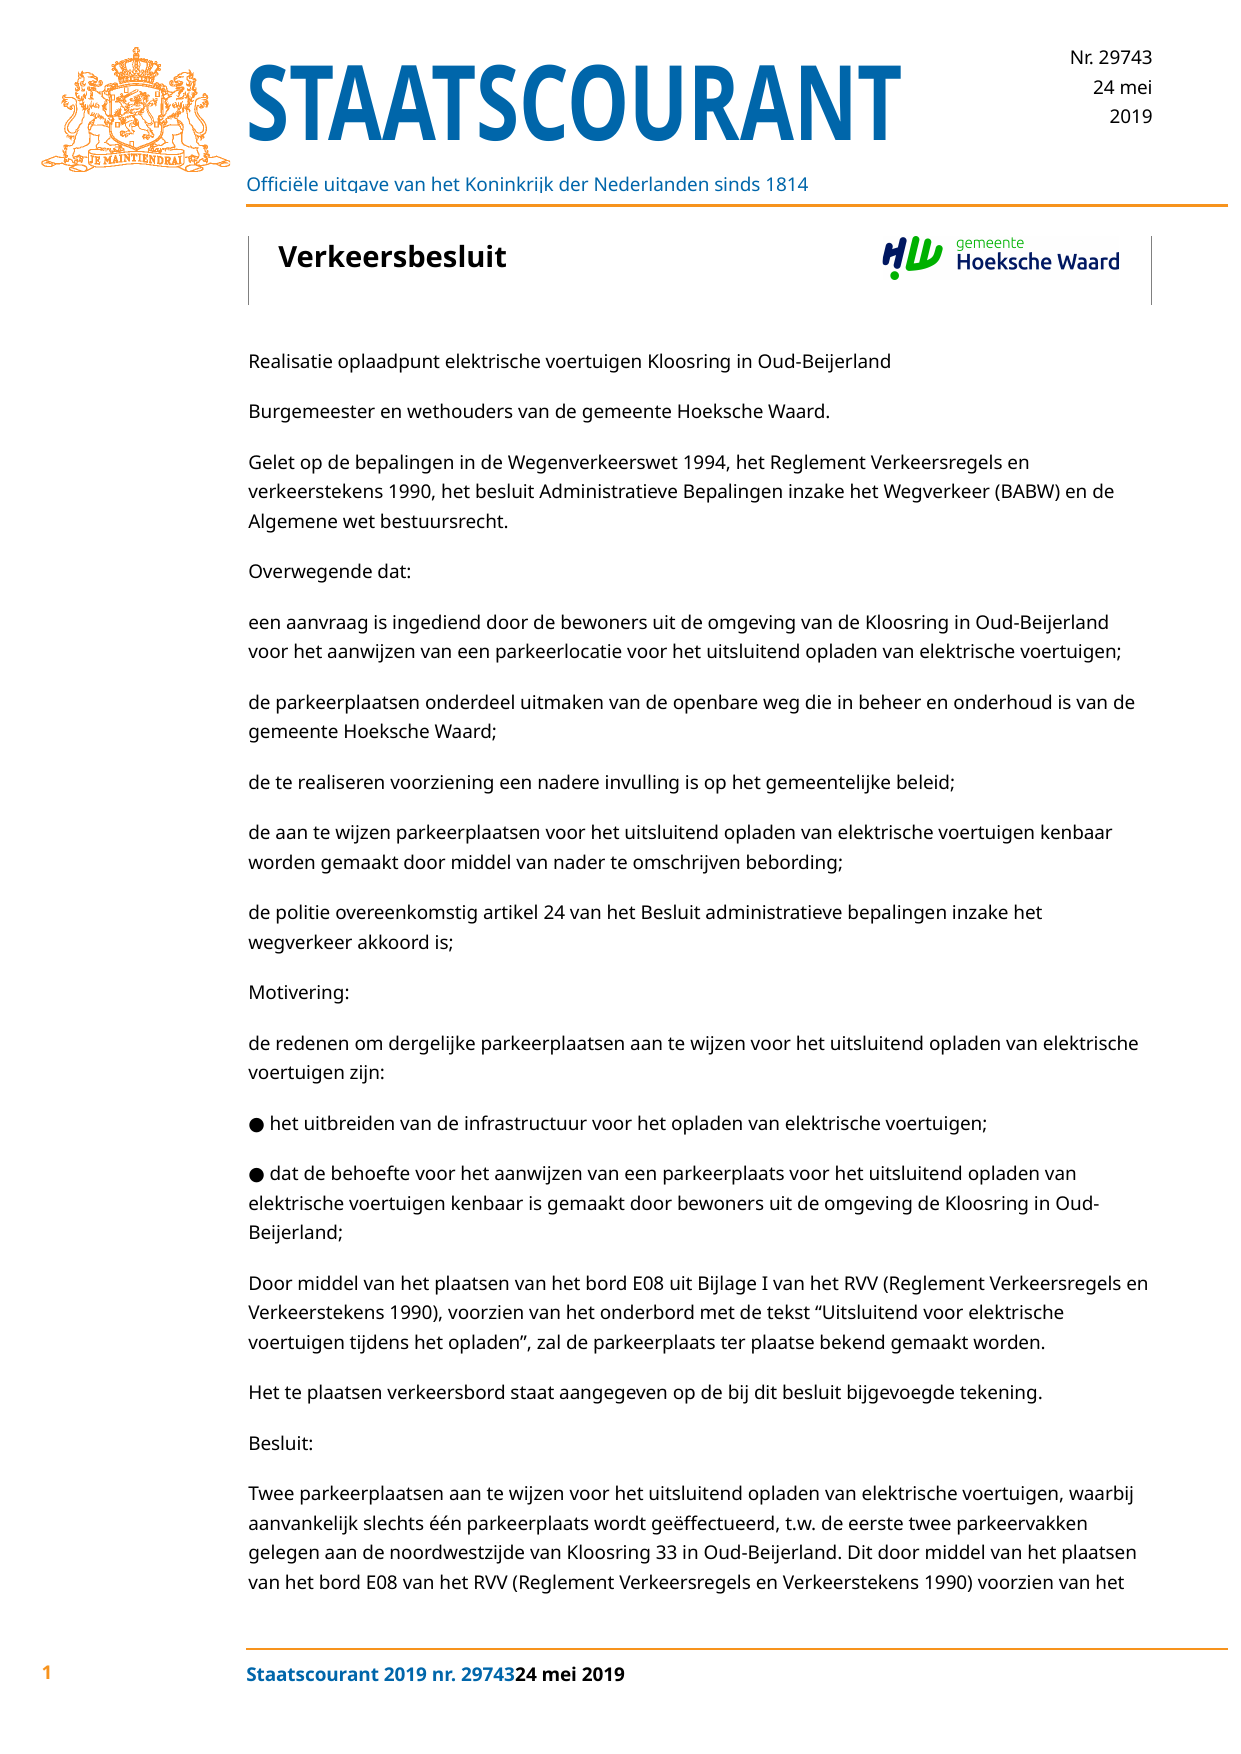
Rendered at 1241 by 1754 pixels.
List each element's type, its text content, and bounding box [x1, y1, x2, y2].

text de redenen om dergelijke parkeerplaatsen aan te wijzen voor het uitsluitend opladen van elektrische voertuigen zijn: [248, 1030, 1152, 1085]
picture [882, 236, 1119, 280]
text Twee parkeerplaatsen aan te wijzen voor het uitsluitend opladen van elektrische voertuigen, waarbij aanvankelijk slechts één parkeerplaats wordt geëffectueerd, t.w. de eerste twee parkeervakken gelegen aan de noordwestzijde van Kloosring 33 in Oud-Beijerland. Dit door middel van het plaatsen van het bord E08 van het RVV (Reglement Verkeersregels en Verkeerstekens 1990) voorzien van het [248, 1480, 1152, 1595]
text de parkeerplaatsen onderdeel uitmaken van de openbare weg die in beheer en onderhoud is van de gemeente Hoeksche Waard; [248, 689, 1152, 744]
text Overwegende dat: [248, 559, 1152, 584]
text een aanvraag is ingediend door de bewoners uit de omgeving van de Kloosring in Oud-Beijerland voor het aanwijzen van een parkeerlocatie voor het uitsluitend opladen van elektrische voertuigen; [248, 609, 1152, 664]
text Motivering: [248, 979, 1152, 1005]
text Burgemeester en wethouders van de gemeente Hoeksche Waard. [248, 399, 1152, 424]
text ● het uitbreiden van de infrastructuur voor het opladen van elektrische voertuigen; [248, 1110, 1152, 1136]
table_header [850, 236, 1151, 305]
text Het te plaatsen verkeersbord staat aangegeven op de bij dit besluit bijgevoegde tekening. [248, 1379, 1152, 1405]
text Realisatie oplaadpunt elektrische voertuigen Kloosring in Oud-Beijerland [248, 348, 1152, 374]
picture [41, 47, 231, 172]
text de aan te wijzen parkeerplaatsen voor het uitsluitend opladen van elektrische voertuigen kenbaar worden gemaakt door middel van nader te omschrijven bebording; [248, 819, 1152, 875]
text de politie overeenkomstig artikel 24 van het Besluit administratieve bepalingen inzake het wegverkeer akkoord is; [248, 899, 1152, 955]
text de te realiseren voorziening een nadere invulling is op het gemeentelijke beleid; [248, 769, 1152, 795]
text Besluit: [248, 1430, 1152, 1456]
text Door middel van het plaatsen van het bord E08 uit Bijlage I van het RVV (Reglement Verkeersregels en Verkeerstekens 1990), voorzien van het onderbord met de tekst “Uitsluitend voor elektrische voertuigen tijdens het opladen”, zal de parkeerplaats ter plaatse bekend gemaakt worden. [248, 1270, 1152, 1355]
text ● dat de behoefte voor het aanwijzen van een parkeerplaats voor het uitsluitend opladen van elektrische voertuigen kenbaar is gemaakt door bewoners uit de omgeving de Kloosring in Oud-Beijerland; [248, 1160, 1152, 1245]
table_header Verkeersbesluit [249, 236, 850, 305]
text Gelet op de bepalingen in de Wegenverkeerswet 1994, het Reglement Verkeersregels en verkeerstekens 1990, het besluit Administratieve Bepalingen inzake het Wegverkeer (BABW) en de Algemene wet bestuursrecht. [248, 449, 1152, 534]
